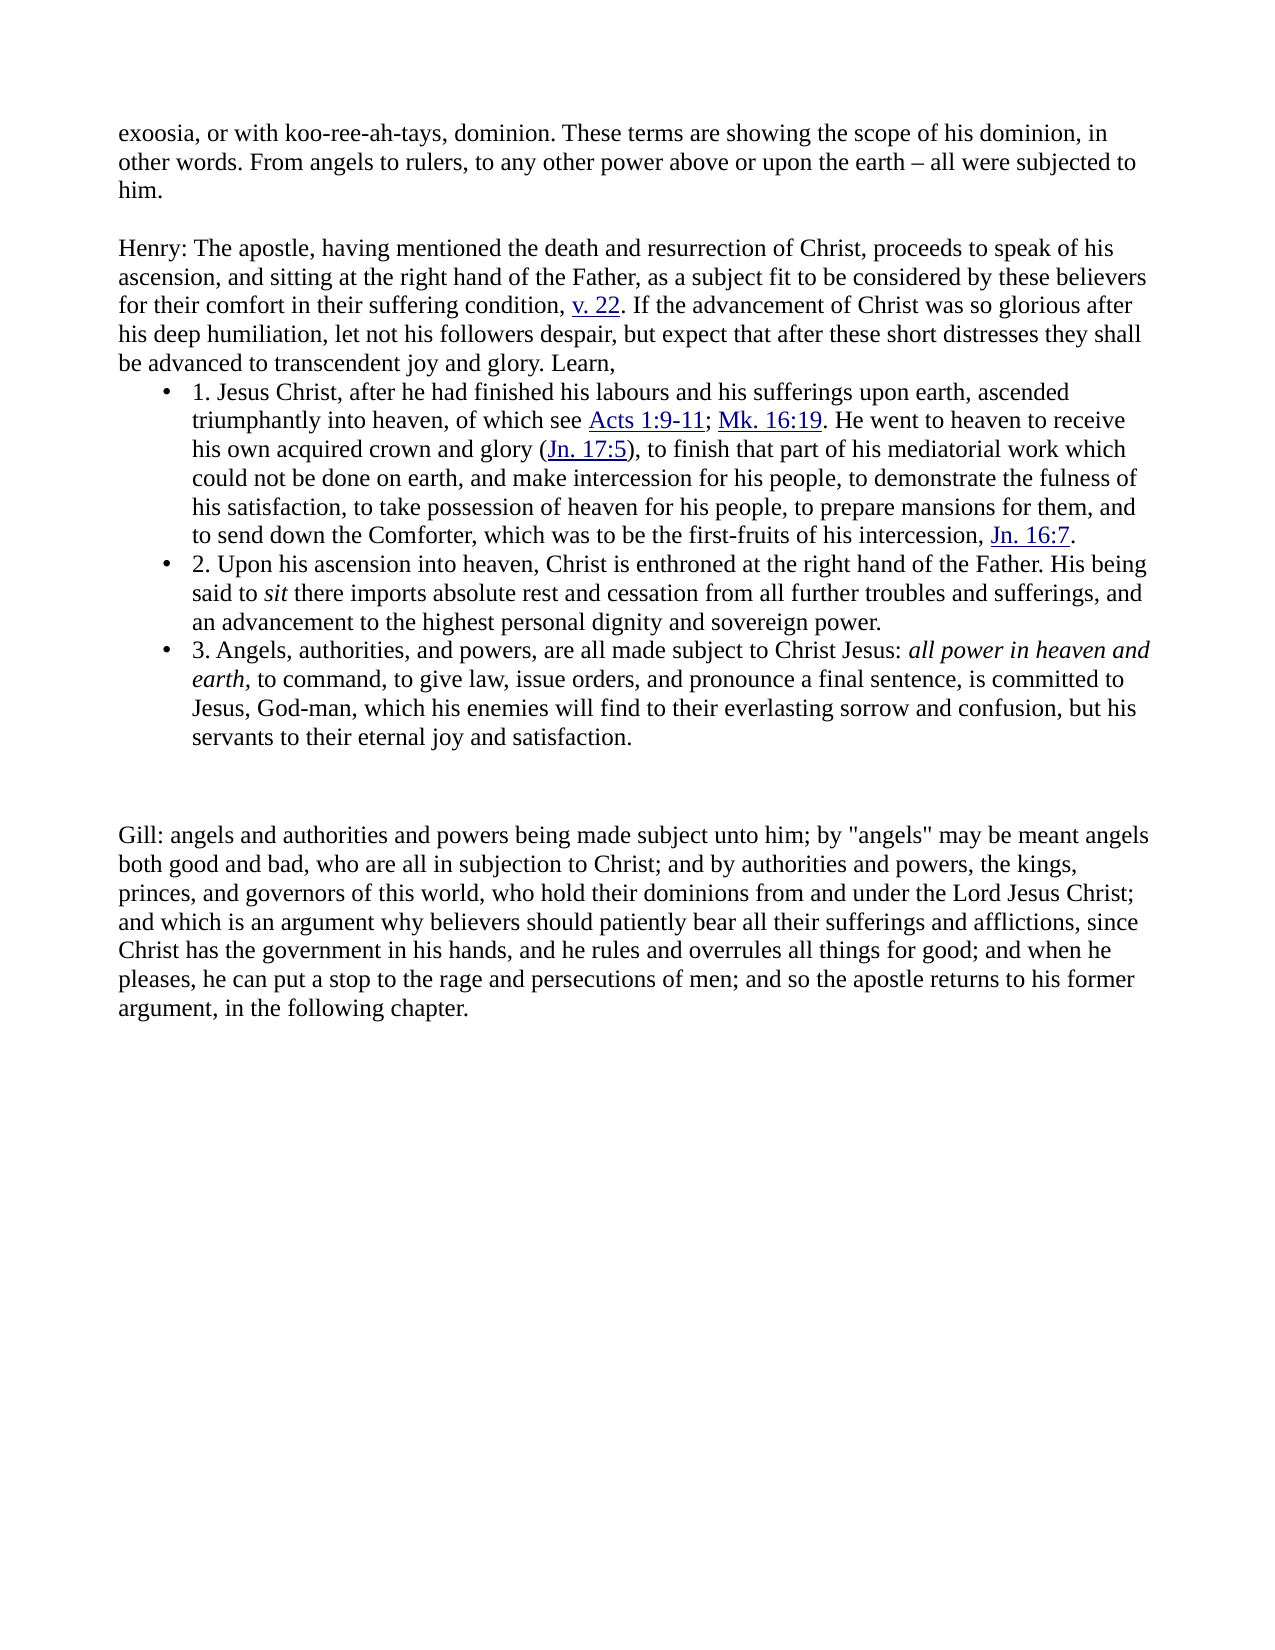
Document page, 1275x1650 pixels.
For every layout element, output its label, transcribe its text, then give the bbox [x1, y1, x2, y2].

list 1. Jesus Christ, after he had finished his labours and his sufferings upon earth, ascended triumphantly into heaven, of which see Acts 1:9-11; Mk. 16:19. He went to heaven to receive his own acquired crown and glory (Jn. 17:5), to finish that part of his mediatorial work which could not be done on earth, and make intercession for his people, to demonstrate the fulness of his satisfaction, to take possession of heaven for his people, to prepare mansions for them, and to send down the Comforter, which was to be the first-fruits of his intercession, Jn. 16:7. [162, 377, 1157, 549]
text Gill: angels and authorities and powers being made subject unto him; by "angels" may be meant angels both good and bad, who are all in subjection to Christ; and by authorities and powers, the kings, princes, and governors of this world, who hold their dominions from and under the Lord Jesus Christ; and which is an argument why believers should patiently bear all their sufferings and afflictions, since Christ has the government in his hands, and he rules and overrules all things for good; and when he pleases, he can put a stop to the rage and persecutions of men; and so the apostle returns to his former argument, in the following chapter. [118, 821, 1157, 1022]
list 3. Angels, authorities, and powers, are all made subject to Christ Jesus: all power in heaven and earth, to command, to give law, issue orders, and pronounce a final sentence, is committed to Jesus, God-man, which his enemies will find to their everlasting sorrow and confusion, but his servants to their eternal joy and satisfaction. [162, 636, 1157, 751]
text exoosia, or with koo-ree-ah-tays, dominion. These terms are showing the scope of his dominion, in other words. From angels to rulers, to any other power above or upon the earth – all were subjected to him. [118, 118, 1157, 204]
text Henry: The apostle, having mentioned the death and resurrection of Christ, proceeds to speak of his ascension, and sitting at the right hand of the Father, as a subject fit to be considered by these believers for their comfort in their suffering condition, v. 22. If the advancement of Christ was so glorious after his deep humiliation, let not his followers despair, but expect that after these short distresses they shall be advanced to transcendent joy and glory. Learn, [118, 233, 1157, 377]
list 2. Upon his ascension into heaven, Christ is enthroned at the right hand of the Father. His being said to sit there imports absolute rest and cessation from all further troubles and sufferings, and an advancement to the highest personal dignity and sovereign power. [162, 549, 1157, 636]
